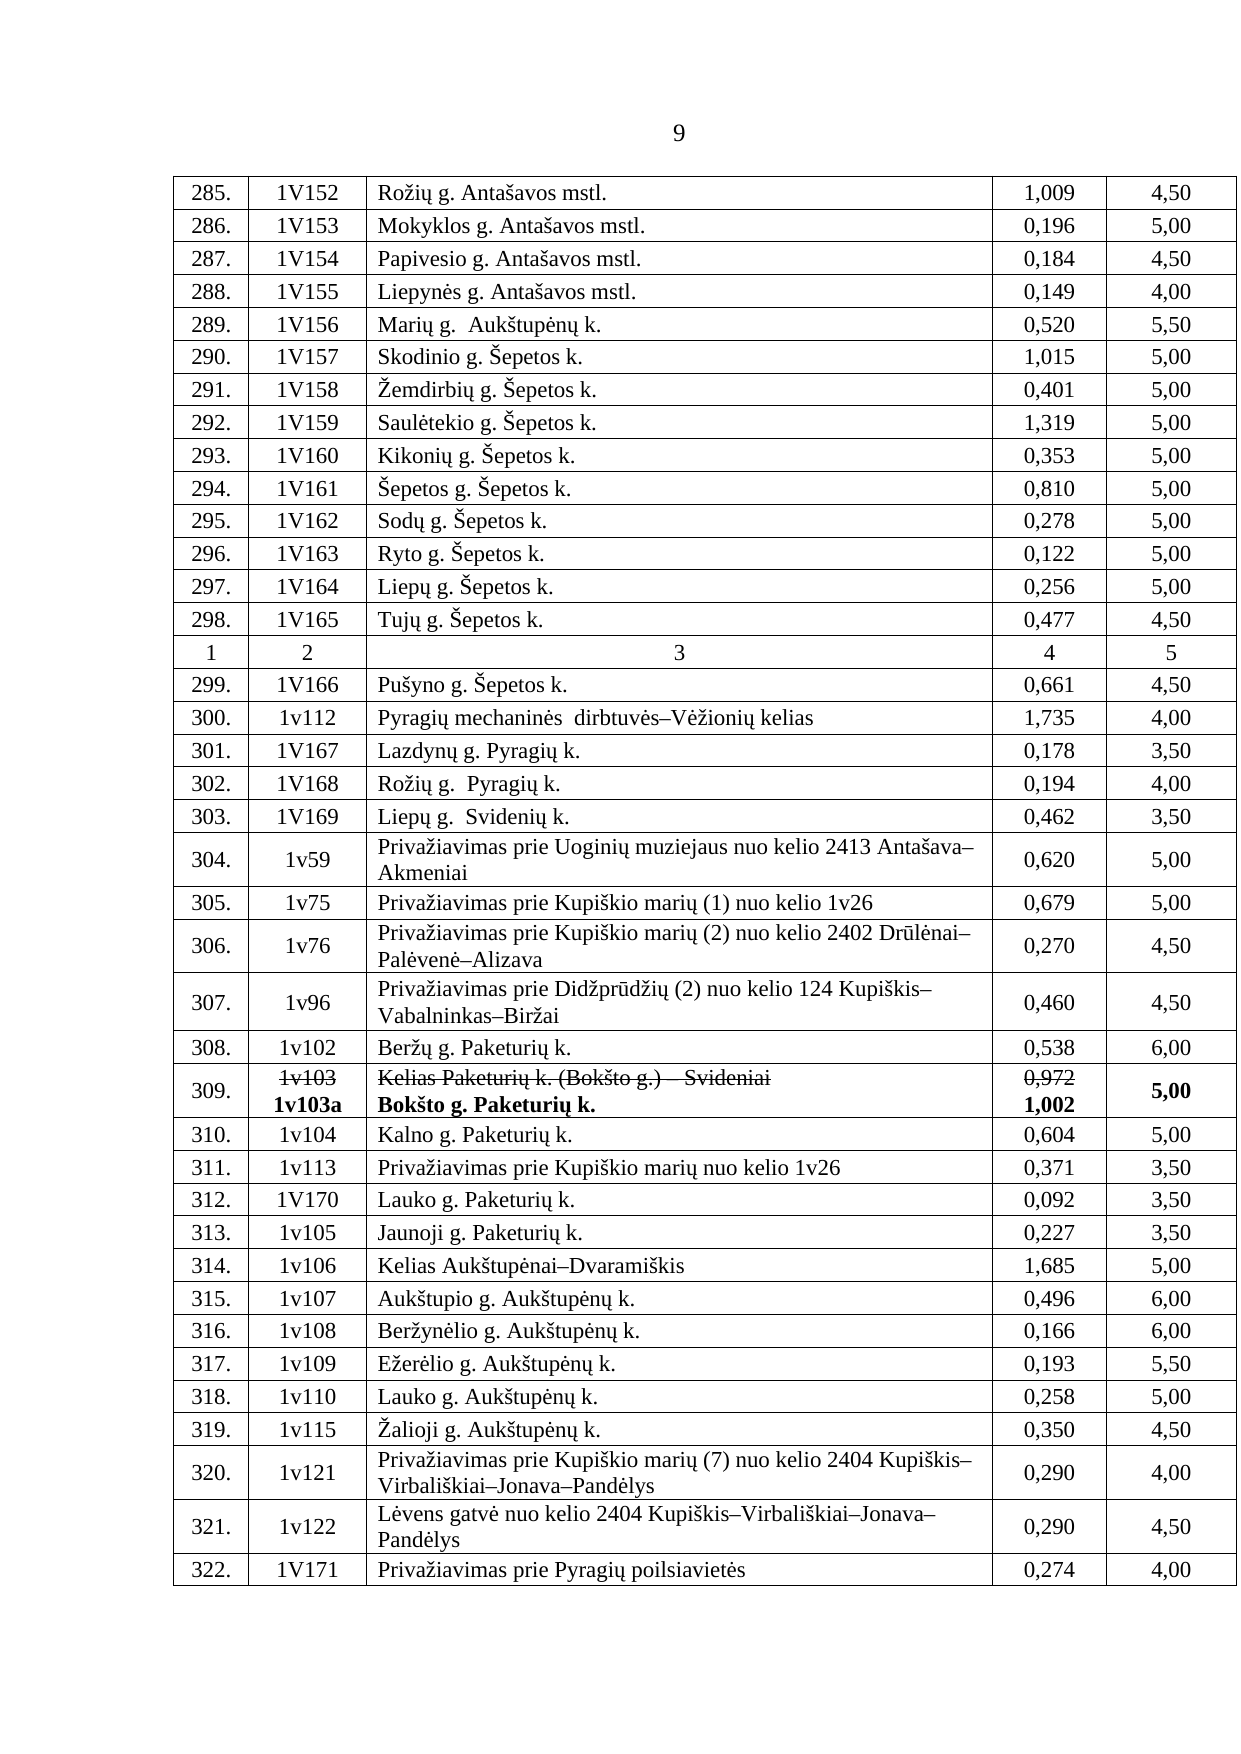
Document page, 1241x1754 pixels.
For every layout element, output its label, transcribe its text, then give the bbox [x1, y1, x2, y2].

table_cell 1V160 [249, 439, 366, 471]
table_cell 310. [174, 1118, 248, 1150]
table_cell 285. [174, 177, 248, 208]
table_cell 0,460 [993, 973, 1106, 1030]
table_cell 1v112 [249, 702, 366, 733]
table_cell 311. [174, 1151, 248, 1183]
table_cell 3,50 [1107, 800, 1236, 832]
table_cell Kalno g. Paketurių k. [367, 1118, 992, 1150]
table_cell 6,00 [1107, 1031, 1236, 1063]
table_cell 293. [174, 439, 248, 471]
table_cell 1v76 [249, 920, 366, 972]
table_cell Privažiavimas prie Pyragių poilsiavietės [367, 1554, 992, 1585]
table_cell 1,319 [993, 406, 1106, 438]
table_cell 4,50 [1107, 603, 1236, 635]
table_cell 299. [174, 669, 248, 701]
table_cell Pyragių mechaninės dirbtuvės–Vėžionių kelias [367, 702, 992, 733]
table_cell 1V165 [249, 603, 366, 635]
table_cell 1V156 [249, 308, 366, 340]
table_cell Privažiavimas prie Kupiškio marių nuo kelio 1v26 [367, 1151, 992, 1183]
table_cell 1 [174, 636, 248, 668]
table_cell 5,00 [1107, 833, 1236, 886]
table_cell 1V171 [249, 1554, 366, 1585]
table_cell 5,00 [1107, 439, 1236, 471]
table_cell 4,50 [1107, 242, 1236, 274]
table_cell 4,50 [1107, 1500, 1236, 1553]
table_cell 1v106 [249, 1249, 366, 1281]
table_cell 0,227 [993, 1216, 1106, 1248]
table_cell 0,270 [993, 920, 1106, 972]
table_cell 296. [174, 538, 248, 569]
table_cell 0,462 [993, 800, 1106, 832]
table_cell 2 [249, 636, 366, 668]
table_cell 1V170 [249, 1184, 366, 1215]
table_cell 316. [174, 1315, 248, 1347]
table_cell 0,274 [993, 1554, 1106, 1585]
table_cell 1V154 [249, 242, 366, 274]
table_cell 322. [174, 1554, 248, 1585]
table_cell Kelias Paketurių k. (Bokšto g.) – Svideniai Bokšto g. Paketurių k. [367, 1064, 992, 1117]
table_cell 294. [174, 472, 248, 504]
table_cell 1V163 [249, 538, 366, 569]
table_cell 4,50 [1107, 177, 1236, 208]
table_cell Pušyno g. Šepetos k. [367, 669, 992, 701]
table_cell Papivesio g. Antašavos mstl. [367, 242, 992, 274]
table_cell 0,258 [993, 1381, 1106, 1412]
table_cell Privažiavimas prie Kupiškio marių (2) nuo kelio 2402 Drūlėnai–Palėvenė–Alizava [367, 920, 992, 972]
table_cell 1V164 [249, 570, 366, 602]
table_cell Privažiavimas prie Uoginių muziejaus nuo kelio 2413 Antašava–Akmeniai [367, 833, 992, 886]
table_cell 3,50 [1107, 735, 1236, 766]
table_cell 1v110 [249, 1381, 366, 1412]
table_cell 1V159 [249, 406, 366, 438]
table_cell 315. [174, 1282, 248, 1314]
table_cell 5 [1107, 636, 1236, 668]
table_cell 1v107 [249, 1282, 366, 1314]
table_cell 0,256 [993, 570, 1106, 602]
table_cell 1v109 [249, 1348, 366, 1379]
table_cell 5,00 [1107, 210, 1236, 241]
table_cell 305. [174, 887, 248, 918]
table_cell 1V161 [249, 472, 366, 504]
table_cell 303. [174, 800, 248, 832]
table_cell 1v121 [249, 1446, 366, 1499]
table_cell Kelias Aukštupėnai–Dvaramiškis [367, 1249, 992, 1281]
table_cell 0,620 [993, 833, 1106, 886]
table_cell 6,00 [1107, 1282, 1236, 1314]
table_cell 4,50 [1107, 669, 1236, 701]
table_cell Privažiavimas prie Kupiškio marių (7) nuo kelio 2404 Kupiškis–Virbališkiai–Jonava–Pandėlys [367, 1446, 992, 1499]
table_cell 1v103 1v103a [249, 1064, 366, 1117]
table_cell 5,00 [1107, 406, 1236, 438]
table_cell 0,178 [993, 735, 1106, 766]
table_cell 1V167 [249, 735, 366, 766]
table_cell 0,092 [993, 1184, 1106, 1215]
table_cell 0,350 [993, 1413, 1106, 1445]
table_cell 290. [174, 341, 248, 372]
table_cell Žalioji g. Aukštupėnų k. [367, 1413, 992, 1445]
table_cell 309. [174, 1064, 248, 1117]
table_cell 0,972 1,002 [993, 1064, 1106, 1117]
table_cell 1v113 [249, 1151, 366, 1183]
table_cell 318. [174, 1381, 248, 1412]
table_cell 0,290 [993, 1446, 1106, 1499]
table_cell 1,009 [993, 177, 1106, 208]
table_cell 314. [174, 1249, 248, 1281]
table_cell 317. [174, 1348, 248, 1379]
table_cell 4,50 [1107, 973, 1236, 1030]
table_cell 0,371 [993, 1151, 1106, 1183]
table_cell 300. [174, 702, 248, 733]
table_cell 1v115 [249, 1413, 366, 1445]
table_cell 5,00 [1107, 1381, 1236, 1412]
table_cell 1v102 [249, 1031, 366, 1063]
table_cell 297. [174, 570, 248, 602]
table_cell 4,00 [1107, 1554, 1236, 1585]
table_cell 0,477 [993, 603, 1106, 635]
table_cell 1V162 [249, 505, 366, 537]
table_cell 298. [174, 603, 248, 635]
table_cell 0,196 [993, 210, 1106, 241]
table_cell 4,00 [1107, 1446, 1236, 1499]
table_cell 0,149 [993, 275, 1106, 307]
table_cell 0,122 [993, 538, 1106, 569]
table_cell 1,685 [993, 1249, 1106, 1281]
table_cell 5,50 [1107, 1348, 1236, 1379]
table_cell 295. [174, 505, 248, 537]
table_cell 4,50 [1107, 920, 1236, 972]
table_cell Sodų g. Šepetos k. [367, 505, 992, 537]
table_cell 307. [174, 973, 248, 1030]
table_cell 0,810 [993, 472, 1106, 504]
table_cell Žemdirbių g. Šepetos k. [367, 374, 992, 405]
table_cell 1V166 [249, 669, 366, 701]
table_cell Beržynėlio g. Aukštupėnų k. [367, 1315, 992, 1347]
table_cell Lazdynų g. Pyragių k. [367, 735, 992, 766]
table_cell 1v96 [249, 973, 366, 1030]
table_cell 5,00 [1107, 887, 1236, 918]
table_cell 3,50 [1107, 1216, 1236, 1248]
table_cell Saulėtekio g. Šepetos k. [367, 406, 992, 438]
table_cell 0,538 [993, 1031, 1106, 1063]
table_cell 4 [993, 636, 1106, 668]
table_cell 0,679 [993, 887, 1106, 918]
table_cell 3 [367, 636, 992, 668]
table_cell Privažiavimas prie Kupiškio marių (1) nuo kelio 1v26 [367, 887, 992, 918]
table_cell 304. [174, 833, 248, 886]
table_cell 0,278 [993, 505, 1106, 537]
table_cell Šepetos g. Šepetos k. [367, 472, 992, 504]
table_cell 4,00 [1107, 275, 1236, 307]
table_cell 308. [174, 1031, 248, 1063]
table_cell Lėvens gatvė nuo kelio 2404 Kupiškis–Virbališkiai–Jonava–Pandėlys [367, 1500, 992, 1553]
table_cell 302. [174, 767, 248, 799]
table_cell Rožių g. Pyragių k. [367, 767, 992, 799]
table_cell 319. [174, 1413, 248, 1445]
table_cell 1V169 [249, 800, 366, 832]
table_cell 312. [174, 1184, 248, 1215]
table_cell Lauko g. Aukštupėnų k. [367, 1381, 992, 1412]
table_cell 0,401 [993, 374, 1106, 405]
table_cell Jaunoji g. Paketurių k. [367, 1216, 992, 1248]
table_cell 313. [174, 1216, 248, 1248]
table_cell 0,184 [993, 242, 1106, 274]
table_cell 1v104 [249, 1118, 366, 1150]
table_cell Privažiavimas prie Didžprūdžių (2) nuo kelio 124 Kupiškis–Vabalninkas–Biržai [367, 973, 992, 1030]
table_cell Marių g. Aukštupėnų k. [367, 308, 992, 340]
table_cell Skodinio g. Šepetos k. [367, 341, 992, 372]
table_cell 0,520 [993, 308, 1106, 340]
table_cell Liepynės g. Antašavos mstl. [367, 275, 992, 307]
table_cell 292. [174, 406, 248, 438]
table_cell 320. [174, 1446, 248, 1499]
table_cell 287. [174, 242, 248, 274]
table_cell Aukštupio g. Aukštupėnų k. [367, 1282, 992, 1314]
table_cell 0,496 [993, 1282, 1106, 1314]
table_cell Tujų g. Šepetos k. [367, 603, 992, 635]
table_cell 5,00 [1107, 374, 1236, 405]
table_cell 0,661 [993, 669, 1106, 701]
table_cell 0,193 [993, 1348, 1106, 1379]
table_cell Rožių g. Antašavos mstl. [367, 177, 992, 208]
table_cell 1v105 [249, 1216, 366, 1248]
table_cell 5,00 [1107, 341, 1236, 372]
table_cell 286. [174, 210, 248, 241]
table_cell 5,00 [1107, 472, 1236, 504]
table_cell 1V155 [249, 275, 366, 307]
table_cell 5,00 [1107, 1064, 1236, 1117]
table_cell 1V153 [249, 210, 366, 241]
table_cell 306. [174, 920, 248, 972]
table_cell 289. [174, 308, 248, 340]
table_cell 1v59 [249, 833, 366, 886]
table_cell Mokyklos g. Antašavos mstl. [367, 210, 992, 241]
table_cell 3,50 [1107, 1184, 1236, 1215]
table_cell Ryto g. Šepetos k. [367, 538, 992, 569]
table_cell Beržų g. Paketurių k. [367, 1031, 992, 1063]
table_cell 0,166 [993, 1315, 1106, 1347]
table_cell 1v75 [249, 887, 366, 918]
table_cell Liepų g. Svidenių k. [367, 800, 992, 832]
table_cell 1V168 [249, 767, 366, 799]
table_cell 4,50 [1107, 1413, 1236, 1445]
table_cell 6,00 [1107, 1315, 1236, 1347]
table_cell 5,00 [1107, 1118, 1236, 1150]
table_cell 5,00 [1107, 1249, 1236, 1281]
table_cell 1V157 [249, 341, 366, 372]
table_cell Kikonių g. Šepetos k. [367, 439, 992, 471]
table_cell 5,00 [1107, 538, 1236, 569]
table_cell 4,00 [1107, 702, 1236, 733]
table_cell 1v122 [249, 1500, 366, 1553]
table_cell 288. [174, 275, 248, 307]
table_cell Lauko g. Paketurių k. [367, 1184, 992, 1215]
table_cell 1,015 [993, 341, 1106, 372]
table_cell 1V152 [249, 177, 366, 208]
table_cell 1,735 [993, 702, 1106, 733]
table_cell 5,00 [1107, 505, 1236, 537]
table_cell 0,290 [993, 1500, 1106, 1553]
table_cell 5,00 [1107, 570, 1236, 602]
table_cell 0,194 [993, 767, 1106, 799]
table_cell 1v108 [249, 1315, 366, 1347]
table_cell Ežerėlio g. Aukštupėnų k. [367, 1348, 992, 1379]
table_cell 4,00 [1107, 767, 1236, 799]
table_cell 291. [174, 374, 248, 405]
table_cell 1V158 [249, 374, 366, 405]
table_cell 0,604 [993, 1118, 1106, 1150]
table_cell 301. [174, 735, 248, 766]
table_cell 0,353 [993, 439, 1106, 471]
table_cell 3,50 [1107, 1151, 1236, 1183]
table_cell Liepų g. Šepetos k. [367, 570, 992, 602]
table_cell 5,50 [1107, 308, 1236, 340]
table_cell 321. [174, 1500, 248, 1553]
